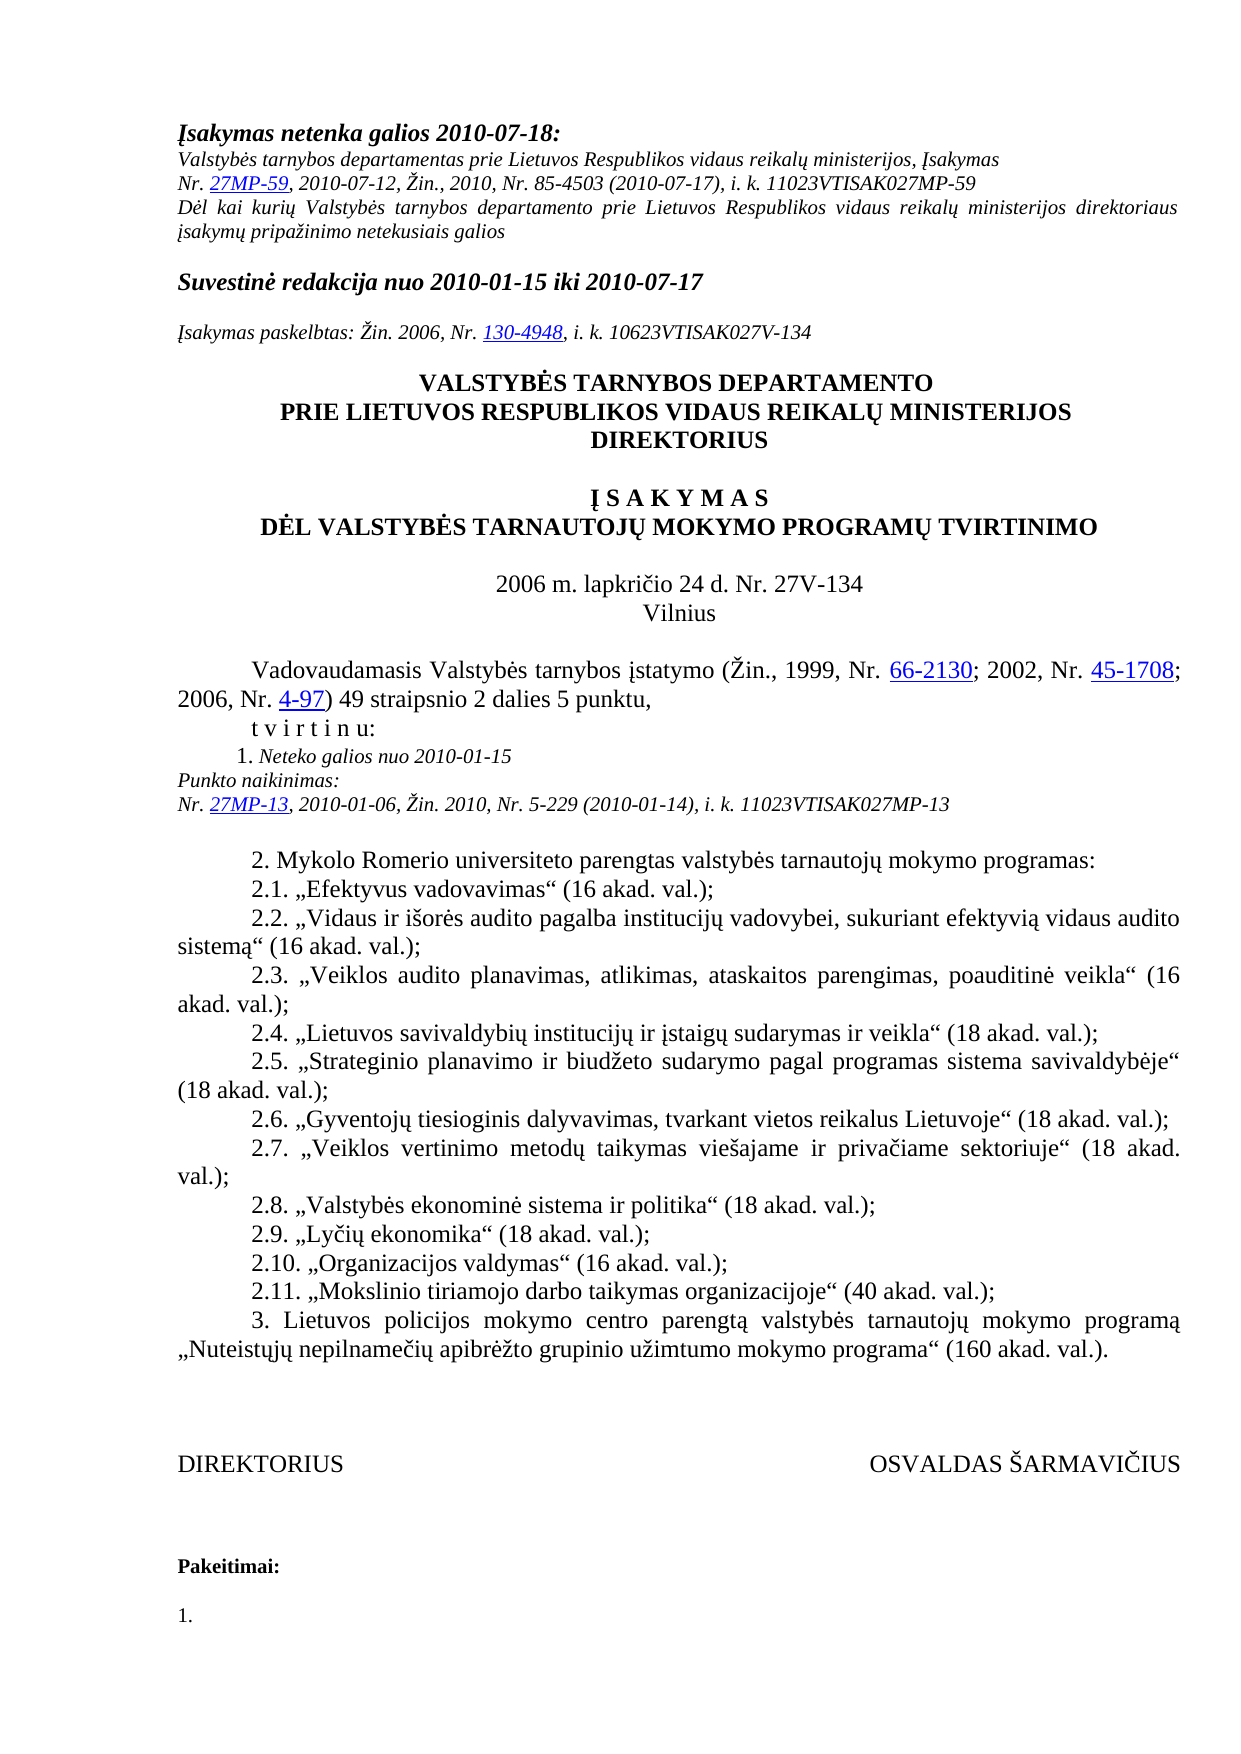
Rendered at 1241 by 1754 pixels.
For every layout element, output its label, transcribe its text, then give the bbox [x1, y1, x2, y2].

text Įsakymas netenka galios 2010-07-18: [177, 118, 1181, 147]
text Įsakymas paskelbtas: Žin. 2006, Nr. 130-4948, i. k. 10623VTISAK027V-134 [177, 320, 1181, 344]
text tvirtinu: [177, 713, 1181, 742]
text Dėl kai kurių Valstybės tarnybos departamento prie Lietuvos Respublikos vidaus reikalų ministerijos direktoriaus įsakymų pripažinimo netekusiais galios [177, 195, 1181, 243]
text Punkto naikinimas: [177, 768, 1181, 792]
text VALSTYBĖS TARNYBOS DEPARTAMENTO PRIE LIETUVOS RESPUBLIKOS VIDAUS REIKALŲ MINISTERIJOS DIREKTORIUS [177, 368, 1181, 454]
text 2.7. „Veiklos vertinimo metodų taikymas viešajame ir privačiame sektoriuje“ (18 akad. val.); [177, 1133, 1181, 1190]
text 2.9. „Lyčių ekonomika“ (18 akad. val.); [177, 1219, 1181, 1248]
text 2.11. „Mokslinio tiriamojo darbo taikymas organizacijoje“ (40 akad. val.); [177, 1276, 1181, 1305]
text Vadovaudamasis Valstybės tarnybos įstatymo (Žin., 1999, Nr. 66-2130; 2002, Nr. 45-1708; 2006, Nr. 4-97) 49 straipsnio 2 dalies 5 punktu, [177, 656, 1181, 713]
text 2.8. „Valstybės ekonominė sistema ir politika“ (18 akad. val.); [177, 1190, 1181, 1219]
text 2006 m. lapkričio 24 d. Nr. 27V-134 [177, 569, 1181, 598]
text 2. Mykolo Romerio universiteto parengtas valstybės tarnautojų mokymo programas: [177, 845, 1181, 874]
text 1. [177, 1603, 1181, 1627]
text 2.4. „Lietuvos savivaldybių institucijų ir įstaigų sudarymas ir veikla“ (18 akad. val.); [177, 1018, 1181, 1046]
text Vilnius [177, 598, 1181, 627]
text Nr. 27MP-13, 2010-01-06, Žin. 2010, Nr. 5-229 (2010-01-14), i. k. 11023VTISAK027MP-13 [177, 792, 1181, 816]
text Suvestinė redakcija nuo 2010-01-15 iki 2010-07-17 [177, 267, 1181, 296]
text Į S A K Y M A S [177, 483, 1181, 512]
text Pakeitimai: [177, 1554, 1181, 1578]
text 2.6. „Gyventojų tiesioginis dalyvavimas, tvarkant vietos reikalus Lietuvoje“ (18 akad. val.); [177, 1104, 1181, 1133]
text 1. Neteko galios nuo 2010-01-15 [177, 742, 1181, 768]
text Nr. 27MP-59, 2010-07-12, Žin., 2010, Nr. 85-4503 (2010-07-17), i. k. 11023VTISAK027MP-59 [177, 171, 1181, 195]
text 3. Lietuvos policijos mokymo centro parengtą valstybės tarnautojų mokymo programą „Nuteistųjų nepilnamečių apibrėžto grupinio užimtumo mokymo programa“ (160 akad. val.). [177, 1305, 1181, 1363]
text 2.1. „Efektyvus vadovavimas“ (16 akad. val.); [177, 874, 1181, 903]
text DĖL VALSTYBĖS TARNAUTOJŲ MOKYMO PROGRAMŲ TVIRTINIMO [177, 512, 1181, 541]
text 2.2. „Vidaus ir išorės audito pagalba institucijų vadovybei, sukuriant efektyvią vidaus audito sistemą“ (16 akad. val.); [177, 903, 1181, 960]
text 2.3. „Veiklos audito planavimas, atlikimas, ataskaitos parengimas, poauditinė veikla“ (16 akad. val.); [177, 960, 1181, 1018]
text 2.5. „Strateginio planavimo ir biudžeto sudarymo pagal programas sistema savivaldybėje“ (18 akad. val.); [177, 1046, 1181, 1104]
text 2.10. „Organizacijos valdymas“ (16 akad. val.); [177, 1248, 1181, 1276]
text Valstybės tarnybos departamentas prie Lietuvos Respublikos vidaus reikalų ministerijos, Įsakymas [177, 147, 1181, 171]
text DIREKTORIUS OSVALDAS ŠARMAVIČIUS [177, 1449, 1181, 1478]
